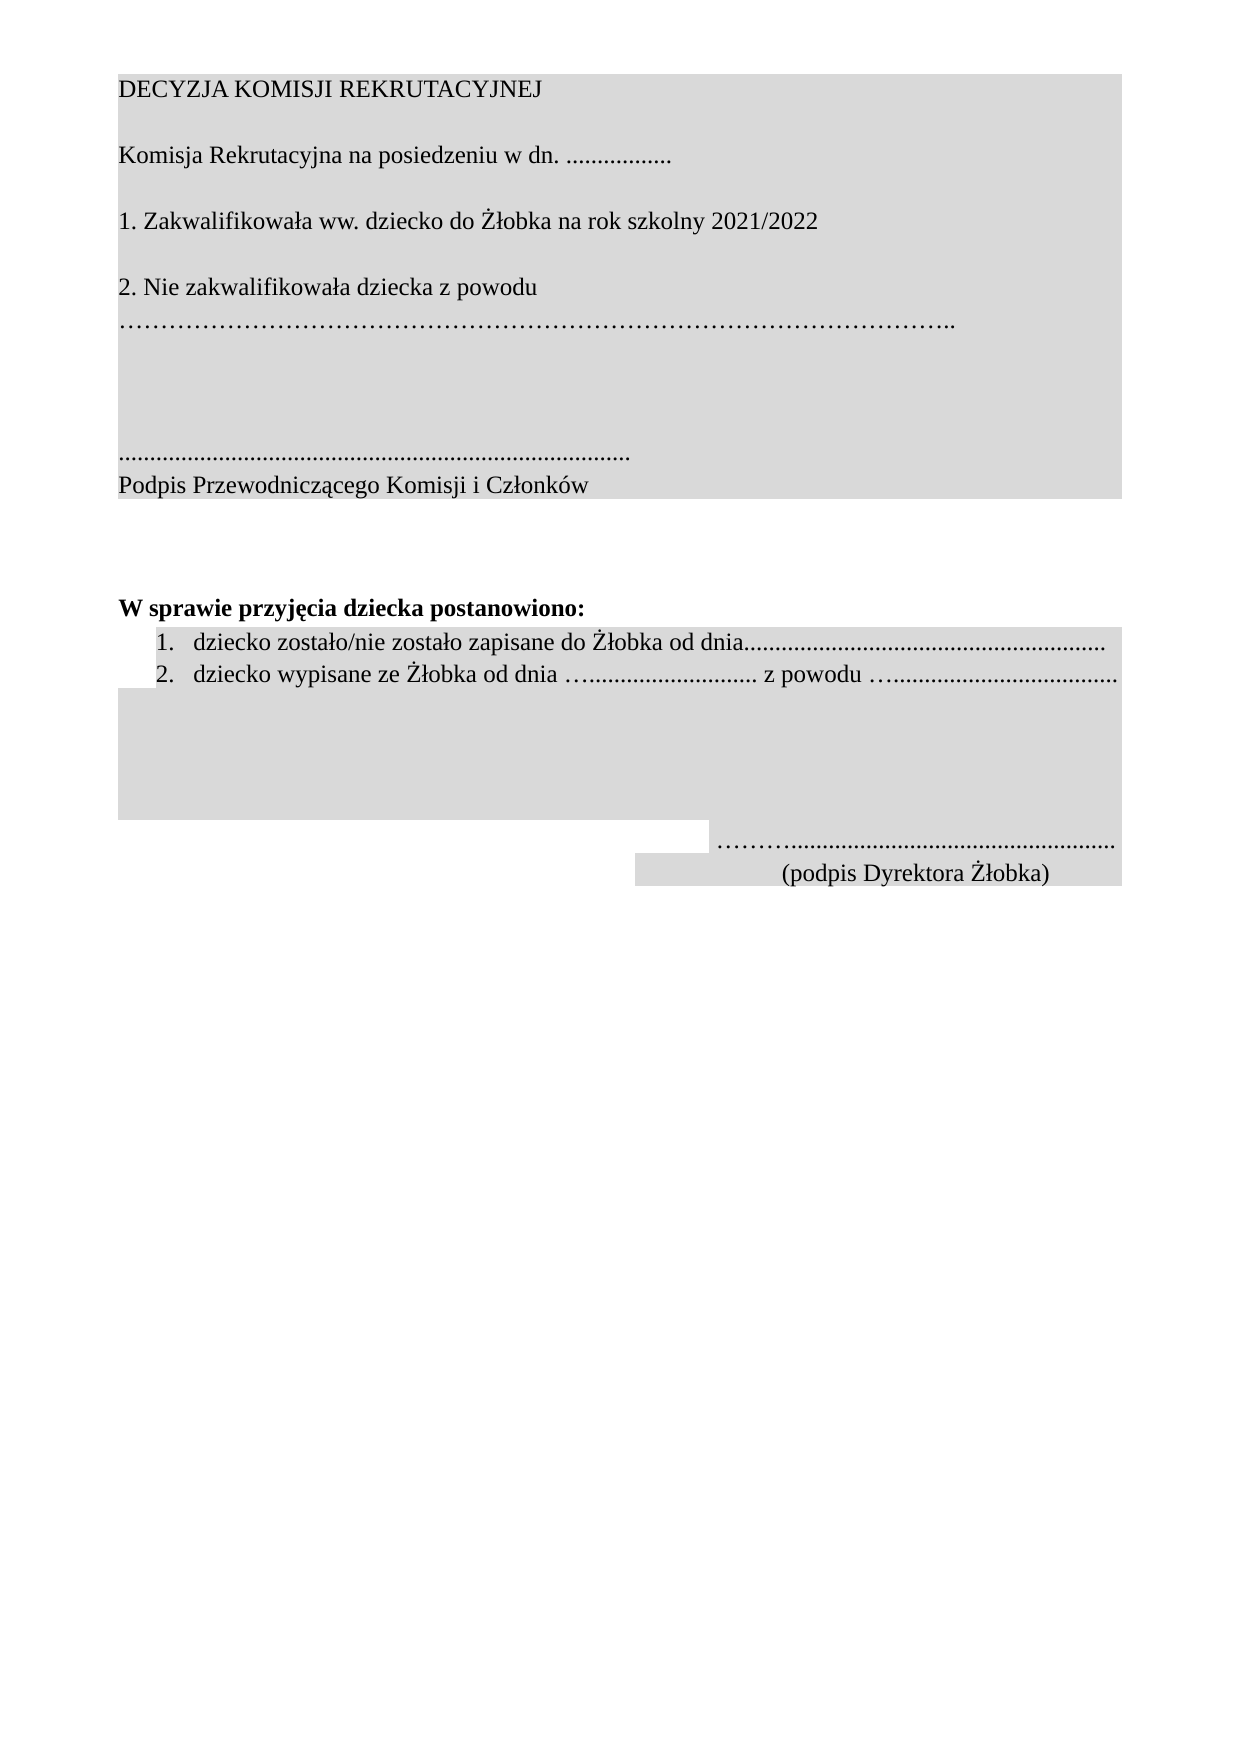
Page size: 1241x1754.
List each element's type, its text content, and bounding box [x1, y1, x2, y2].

text DECYZJA KOMISJI REKRUTACYJNEJ Komisja Rekrutacyjna na posiedzeniu w dn. ................. 1. Zakwalifikowała ww. dziecko do Żłobka na rok szkolny 2021/2022 2. Nie zakwalifikowała dziecka z powodu ……………………………………………………………………………………….. .................................................................................. Podpis Przewodniczącego Komisji i Członków [118, 74, 1122, 499]
list dziecko zostało/nie zostało zapisane do Żłobka od dnia.......................................................... [156, 627, 1122, 655]
text W sprawie przyjęcia dziecka postanowiono: [118, 593, 1122, 622]
text (podpis Dyrektora Żłobka) [635, 858, 1122, 886]
list dziecko wypisane ze Żłobka od dnia …........................... z powodu ….................................... [156, 659, 1122, 688]
text ……….................................................... [709, 825, 1122, 853]
